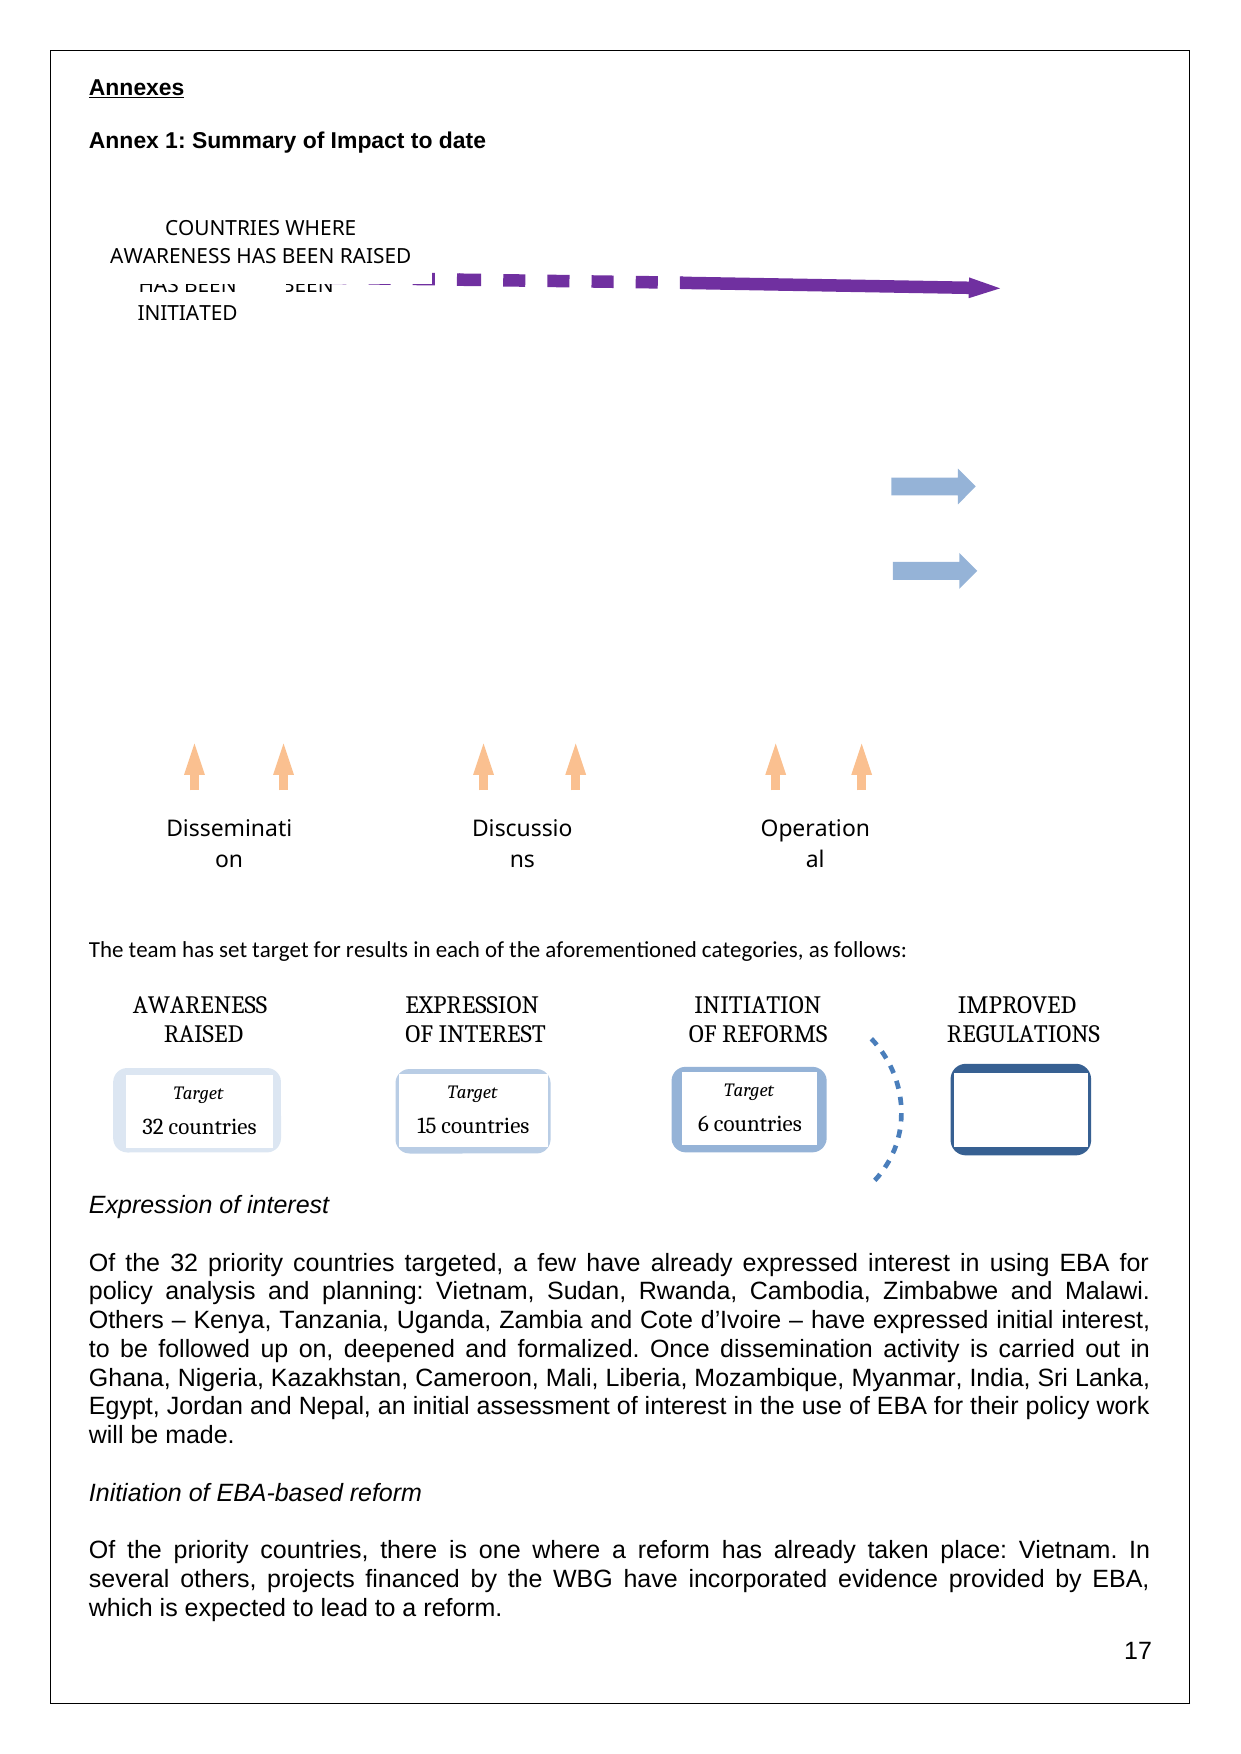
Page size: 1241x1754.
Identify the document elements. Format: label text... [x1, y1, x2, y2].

text Dissemination [163, 812, 295, 872]
text The team has set target for results in each of the aforementioned categories, as follows: [89, 935, 1152, 963]
text Target [697, 1080, 802, 1101]
text RAISED OF INTEREST OF REFORMS REGULATIONS [89, 1020, 1152, 1048]
text Annexes [89, 74, 1152, 100]
text Of the priority countries, there is one where a reform has already taken place: Vietnam. In several others, projects financed by the WBG have incorporated evidence provided by EBA, which is expected to lead to a reform. [89, 1535, 1152, 1621]
text COUNTRIES WHERE ACTION HAS BEEN INITIATED [104, 284, 271, 327]
text 15 countries [414, 1113, 533, 1139]
text 32 countries [141, 1114, 258, 1140]
text Target [141, 1083, 258, 1104]
text Of the 32 priority countries targeted, a few have already expressed interest in using EBA for policy analysis and planning: Vietnam, Sudan, Rwanda, Cambodia, Zimbabwe and Malawi. Others – Kenya, Tanzania, Uganda, Zambia and Cote d’Ivoire – have expressed initial interest, to be followed up on, deepened and formalized. Once dissemination activity is carried out in Ghana, Nigeria, Kazakhstan, Cameroon, Mali, Liberia, Mozambique, Myanmar, India, Sri Lanka, Egypt, Jordan and Nepal, an initial assessment of interest in the use of EBA for their policy work will be made. [89, 1247, 1152, 1449]
text Annex 1: Summary of Impact to date [89, 127, 1152, 153]
text 4 countries [969, 1112, 1073, 1138]
text Initiation of EBA-based reform [89, 1477, 1152, 1506]
text COUNTRIES WHERE AWARENESS HAS BEEN RAISED [104, 213, 417, 270]
text Target [969, 1081, 1073, 1102]
text Ownership operational teams [489, 216, 791, 246]
text AWARENESS EXPRESSION INITIATION IMPROVED [89, 991, 1152, 1020]
text Discussions [469, 812, 575, 870]
text Operational [759, 812, 871, 872]
text Expression of interest [89, 1190, 1152, 1219]
text Target [414, 1082, 533, 1103]
text 6 countries [697, 1111, 802, 1137]
